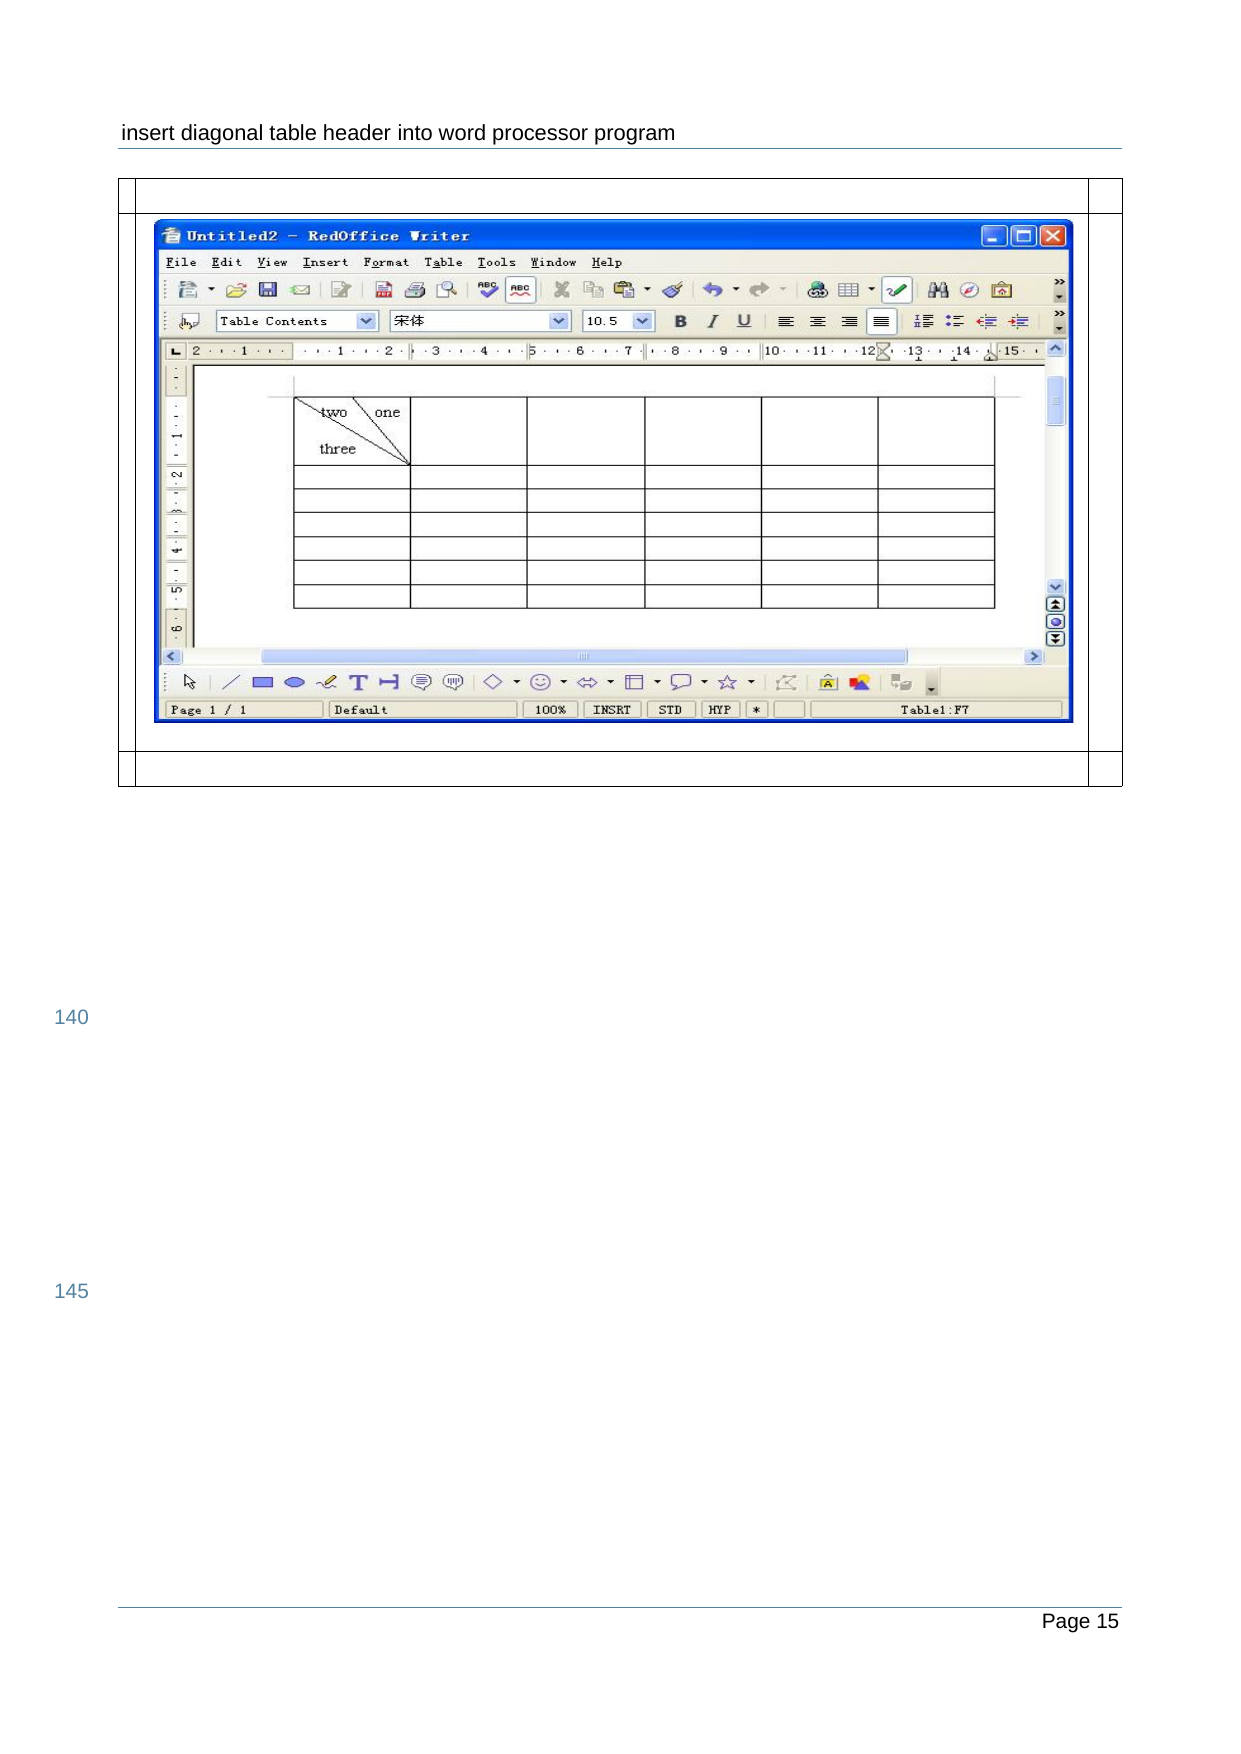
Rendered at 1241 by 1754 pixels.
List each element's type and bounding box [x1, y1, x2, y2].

table_header [119, 179, 135, 213]
table_cell [136, 752, 1088, 786]
table_cell [136, 214, 1088, 722]
table_cell [119, 752, 135, 786]
picture [154, 219, 1074, 723]
table_cell [1089, 752, 1122, 786]
table_cell [136, 723, 1088, 751]
table_cell [1089, 214, 1122, 751]
table_cell [119, 214, 135, 751]
table_header [1089, 179, 1122, 213]
table_header [136, 179, 1088, 213]
